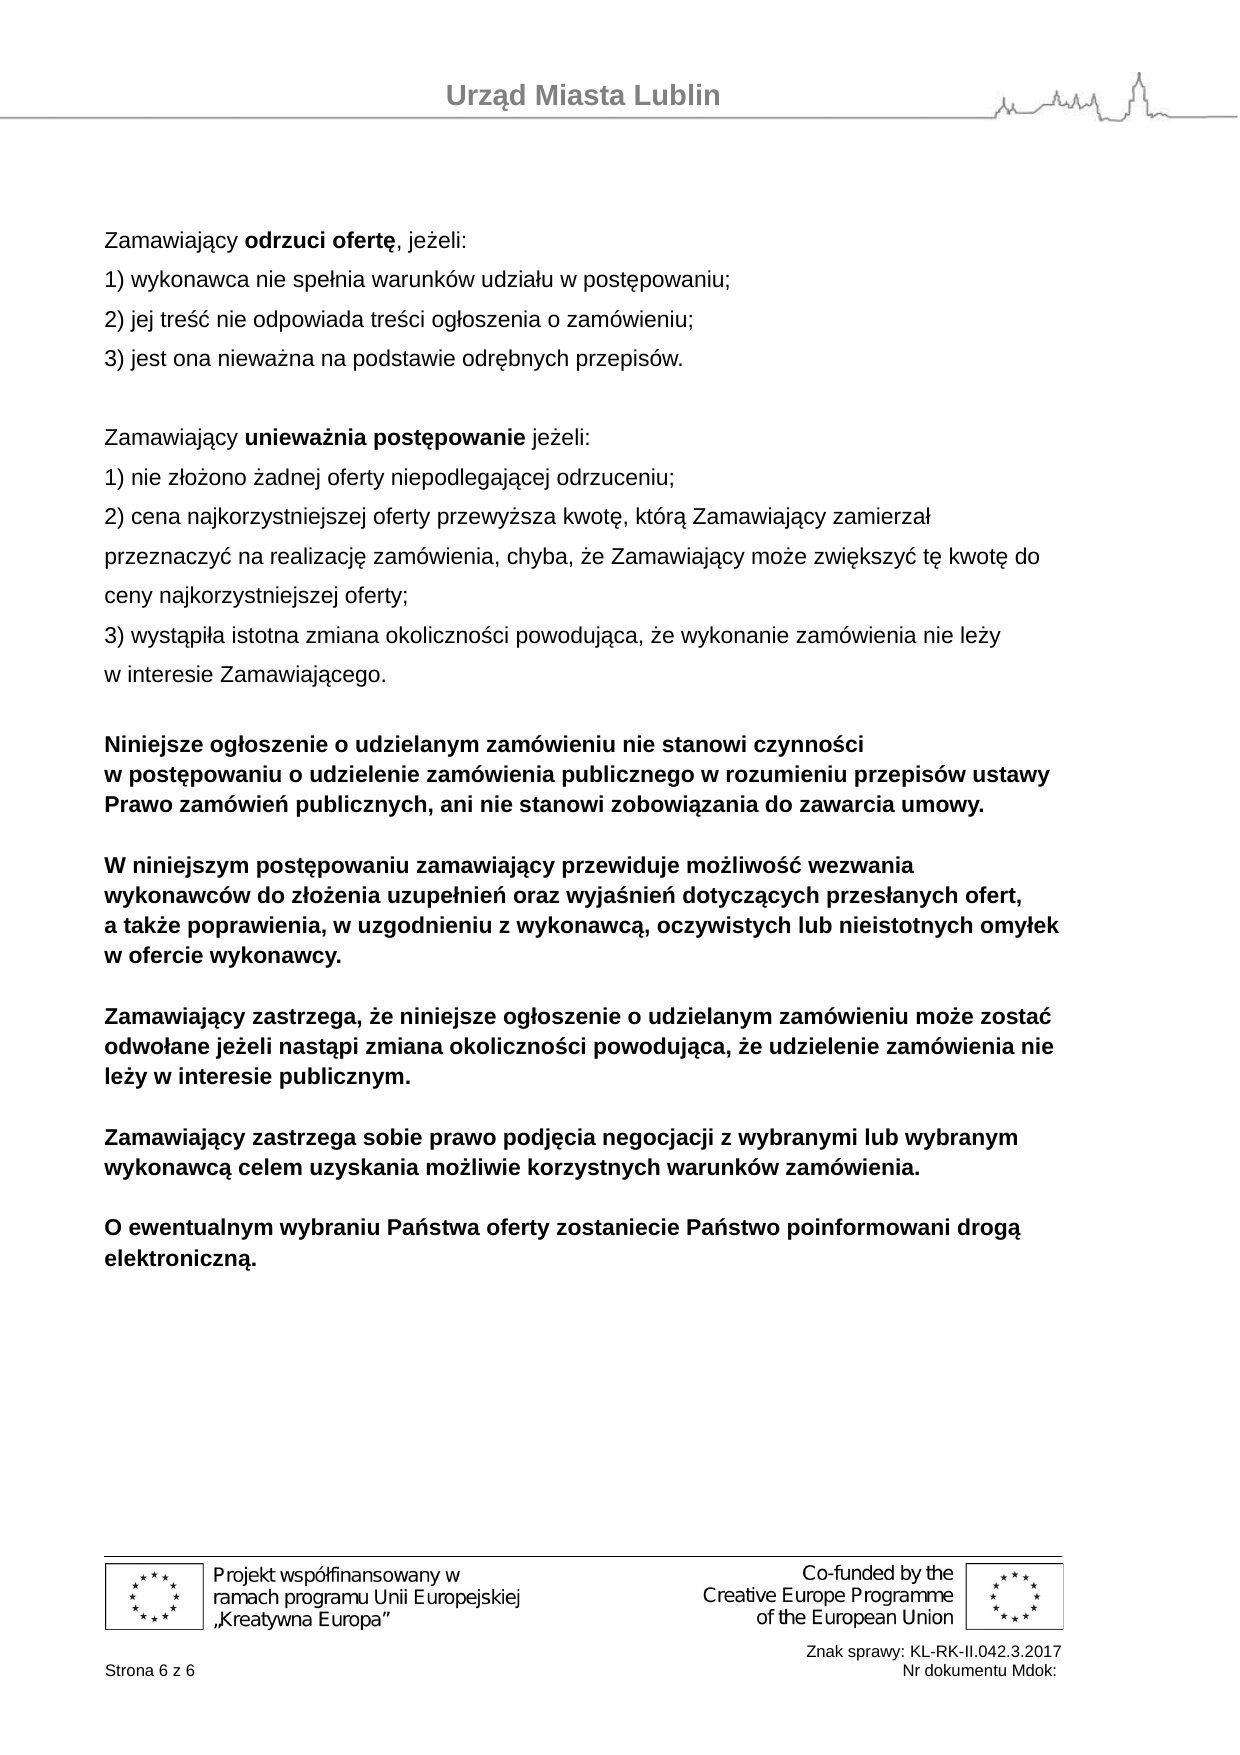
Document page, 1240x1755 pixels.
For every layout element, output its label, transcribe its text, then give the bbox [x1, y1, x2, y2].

text 2) jej treść nie odpowiada treści ogłoszenia o zamówieniu; [104, 306, 1062, 332]
text W niniejszym postępowaniu zamawiający przewiduje możliwość wezwania wykonawców do złożenia uzupełnień oraz wyjaśnień dotyczących przesłanych ofert, a także poprawienia, w uzgodnieniu z wykonawcą, oczywistych lub nieistotnych omyłek w ofercie wykonawcy. [104, 852, 1062, 969]
text 1) nie złożono żadnej oferty niepodlegającej odrzuceniu; [104, 464, 1062, 490]
text 3) wystąpiła istotna zmiana okoliczności powodująca, że wykonanie zamówienia nie leży w interesie Zamawiającego. [104, 622, 1062, 688]
text Niniejsze ogłoszenie o udzielanym zamówieniu nie stanowi czynności w postępowaniu o udzielenie zamówienia publicznego w rozumieniu przepisów ustawy Prawo zamówień publicznych, ani nie stanowi zobowiązania do zawarcia umowy. [104, 731, 1062, 818]
text Zamawiający odrzuci ofertę, jeżeli: [104, 187, 1062, 253]
text 3) jest ona nieważna na podstawie odrębnych przepisów. [104, 345, 1062, 372]
text Zamawiający zastrzega, że niniejsze ogłoszenie o udzielanym zamówieniu może zostać odwołane jeżeli nastąpi zmiana okoliczności powodująca, że udzielenie zamówienia nie leży w interesie publicznym. [104, 1003, 1062, 1089]
picture [105, 1563, 1064, 1630]
text O ewentualnym wybraniu Państwa oferty zostaniecie Państwo poinformowani drogą elektroniczną. [104, 1214, 1062, 1271]
text 2) cena najkorzystniejszej oferty przewyższa kwotę, którą Zamawiający zamierzał przeznaczyć na realizację zamówienia, chyba, że Zamawiający może zwiększyć tę kwotę do ceny najkorzystniejszej oferty; [104, 503, 1062, 609]
text Zamawiający unieważnia postępowanie jeżeli: [104, 424, 1062, 451]
picture [0, 72, 1240, 125]
text 1) wykonawca nie spełnia warunków udziału w postępowaniu; [104, 266, 1062, 293]
text Zamawiający zastrzega sobie prawo podjęcia negocjacji z wybranymi lub wybranym wykonawcą celem uzyskania możliwie korzystnych warunków zamówienia. [104, 1124, 1062, 1180]
